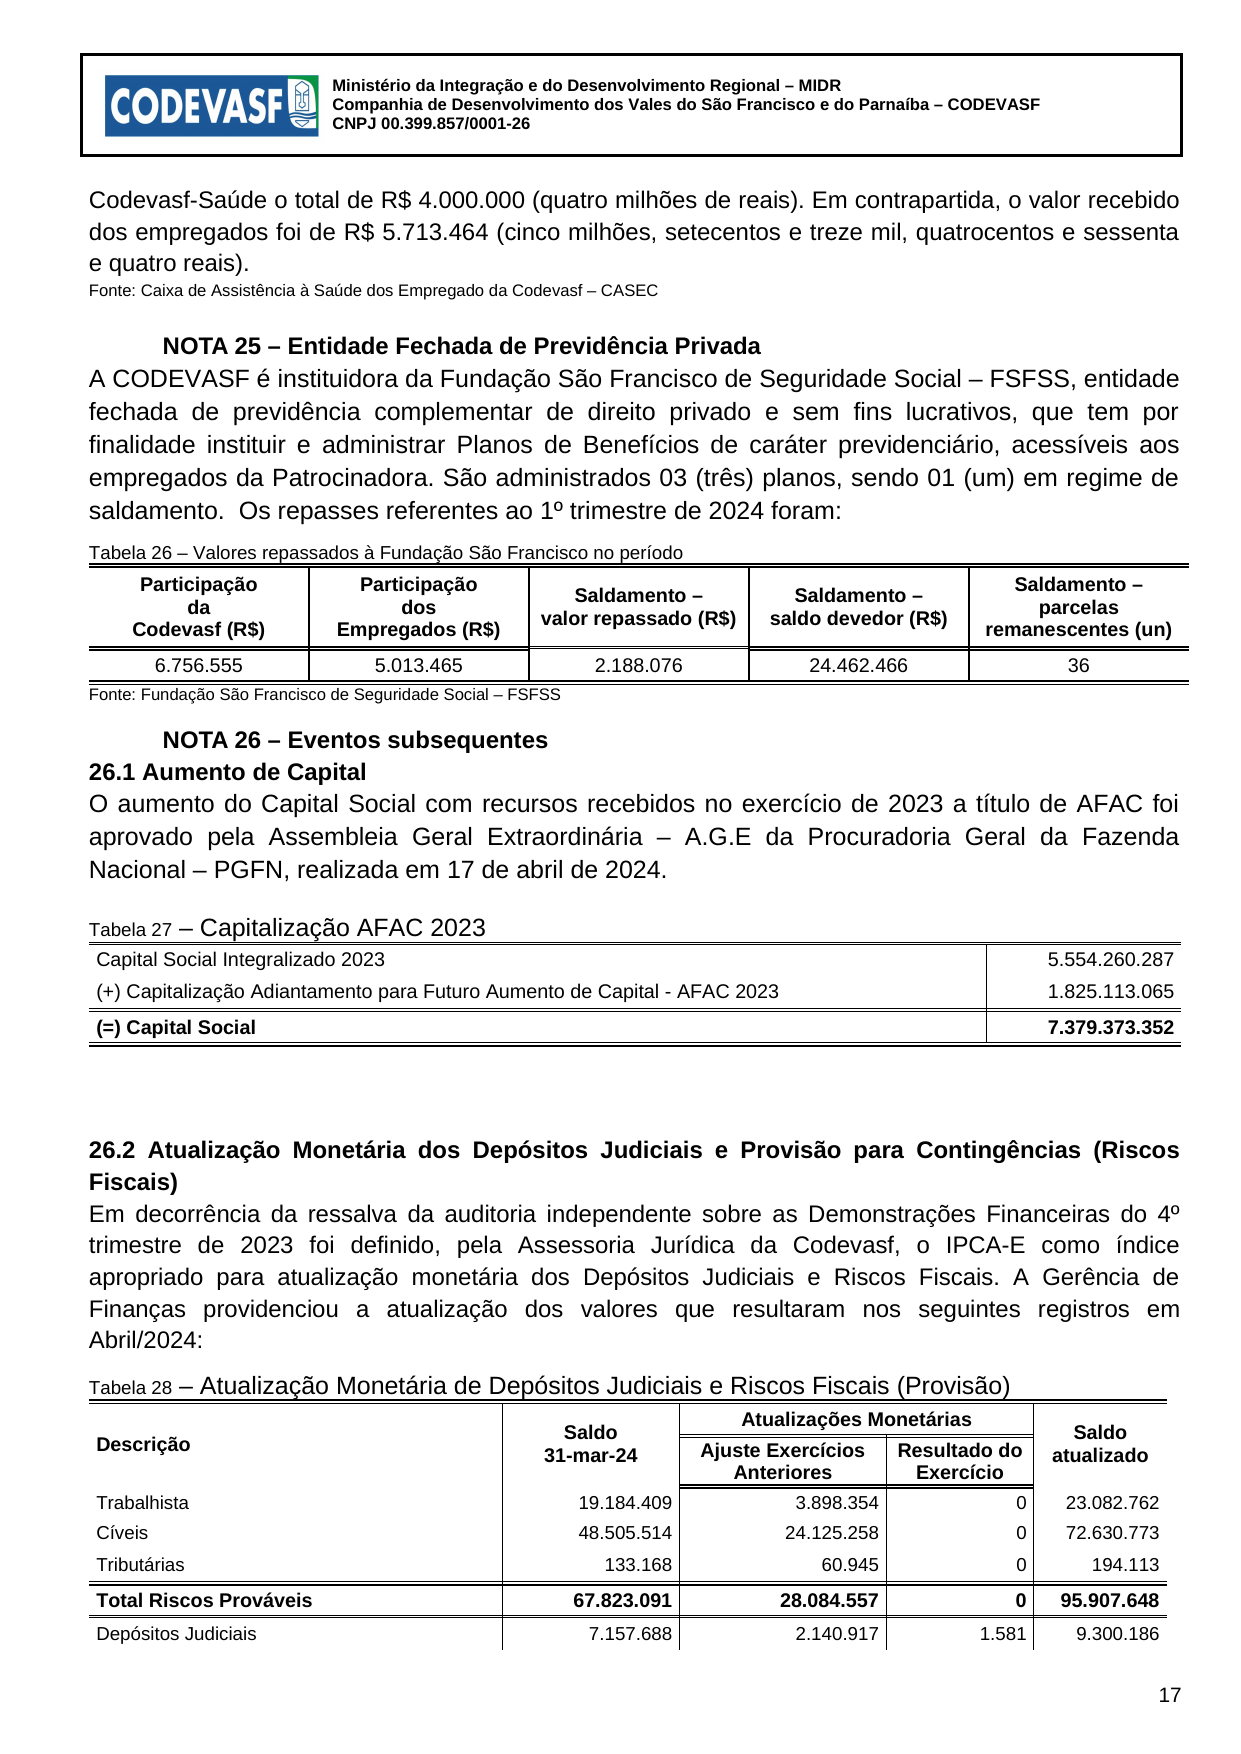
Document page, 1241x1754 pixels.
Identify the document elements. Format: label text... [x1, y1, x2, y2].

table_cell 7.379.373.352 [987, 1012, 1181, 1042]
table_cell 0 [887, 1548, 1033, 1581]
table_header Atualizações Monetárias [680, 1404, 1033, 1434]
text Tabela 26 – Valores repassados à Fundação São Francisco no período [89, 541, 1181, 563]
table_header Capital Social Integralizado 2023 [89, 945, 986, 974]
table_header 5.554.260.287 [987, 945, 1181, 974]
table_cell Resultado do Exercício [887, 1438, 1033, 1484]
text O aumento do Capital Social com recursos recebidos no exercício de 2023 a título de AFAC foi aprovado pela Assembleia Geral Extraordinária – A.G.E da Procuradoria Geral da Fazenda Nacional – PGFN, realizada em 17 de abril de 2024. [89, 789, 1181, 884]
table_header Participação dos Empregados (R$) [310, 568, 528, 646]
table_cell 36 [970, 651, 1188, 680]
table_cell 19.184.409 [503, 1484, 679, 1517]
table_cell 2.140.917 [680, 1618, 886, 1649]
subtitle NOTA 25 – Entidade Fechada de Previdência Privada [89, 332, 1181, 360]
table_cell 9.300.186 [1034, 1618, 1167, 1649]
table_cell 72.630.773 [1034, 1517, 1167, 1548]
table_cell Ajuste Exercícios Anteriores [680, 1438, 886, 1484]
table_cell 6.756.555 [89, 651, 308, 680]
text Fonte: Fundação São Francisco de Seguridade Social – FSFSS [89, 685, 1181, 704]
table_cell 95.907.648 [1034, 1586, 1167, 1615]
table_cell 0 [887, 1517, 1033, 1548]
table_cell Total Riscos Prováveis [89, 1586, 502, 1615]
text Fonte: Caixa de Assistência à Saúde dos Empregado da Codevasf – CASEC [89, 281, 1181, 300]
table_cell 133.168 [503, 1548, 679, 1581]
table_cell 23.082.762 [1034, 1484, 1167, 1517]
table_cell 60.945 [680, 1548, 886, 1581]
subtitle NOTA 26 – Eventos subsequentes [89, 726, 1181, 753]
table_cell 0 [887, 1586, 1033, 1615]
table_cell 3.898.354 [680, 1489, 886, 1517]
table_cell 67.823.091 [503, 1586, 679, 1615]
table_cell 24.125.258 [680, 1517, 886, 1548]
table_cell 1.825.113.065 [987, 975, 1181, 1007]
table_cell 194.113 [1034, 1548, 1167, 1581]
table_header Saldamento – parcelas remanescentes (un) [970, 568, 1188, 646]
table_header Participação da Codevasf (R$) [89, 568, 308, 646]
table_cell Trabalhista [89, 1484, 502, 1517]
text Tabela 27 – Capitalização AFAC 2023 [89, 913, 1181, 942]
table_cell 7.157.688 [503, 1618, 679, 1649]
table_cell 0 [887, 1489, 1033, 1517]
table_header Saldamento – valor repassado (R$) [530, 568, 748, 646]
text Codevasf-Saúde o total de R$ 4.000.000 (quatro milhões de reais). Em contrapartida, o valor recebido dos empregados foi de R$ 5.713.464 (cinco milhões, setecentos e treze mil, quatrocentos e sessenta e quatro reais). [89, 186, 1181, 277]
table_header Saldo atualizado [1034, 1404, 1167, 1484]
table_cell (+) Capitalização Adiantamento para Futuro Aumento de Capital - AFAC 2023 [89, 975, 986, 1007]
table_cell 48.505.514 [503, 1517, 679, 1548]
text A CODEVASF é instituidora da Fundação São Francisco de Seguridade Social – FSFSS, entidade fechada de previdência complementar de direito privado e sem fins lucrativos, que tem por finalidade instituir e administrar Planos de Benefícios de caráter previdenciário, acessíveis aos empregados da Patrocinadora. São administrados 03 (três) planos, sendo 01 (um) em regime de saldamento. Os repasses referentes ao 1º trimestre de 2024 foram: [89, 364, 1181, 525]
picture [99, 69, 325, 145]
text Em decorrência da ressalva da auditoria independente sobre as Demonstrações Financeiras do 4º trimestre de 2023 foi definido, pela Assessoria Jurídica da Codevasf, o IPCA-E como índice apropriado para atualização monetária dos Depósitos Judiciais e Riscos Fiscais. A Gerência de Finanças providenciou a atualização dos valores que resultaram nos seguintes registros em Abril/2024: [89, 1200, 1181, 1354]
table_header Saldamento – saldo devedor (R$) [750, 568, 968, 646]
table_cell 2.188.076 [530, 649, 748, 680]
table_cell 24.462.466 [750, 651, 968, 680]
table_cell 5.013.465 [310, 651, 528, 680]
table_cell (=) Capital Social [89, 1012, 986, 1042]
text Tabela 28 – Atualização Monetária de Depósitos Judiciais e Riscos Fiscais (Provisão) [89, 1371, 1181, 1399]
table_cell 1.581 [887, 1618, 1033, 1649]
table_cell Depósitos Judiciais [89, 1618, 502, 1649]
table_header Saldo 31-mar-24 [503, 1404, 679, 1484]
table_cell 28.084.557 [680, 1586, 886, 1615]
table_cell Tributárias [89, 1548, 502, 1581]
text 26.2 Atualização Monetária dos Depósitos Judiciais e Provisão para Contingências (Riscos Fiscais) [89, 1136, 1181, 1196]
text 26.1 Aumento de Capital [89, 757, 1181, 785]
table_cell Cíveis [89, 1517, 502, 1548]
table_header Descrição [89, 1404, 502, 1484]
